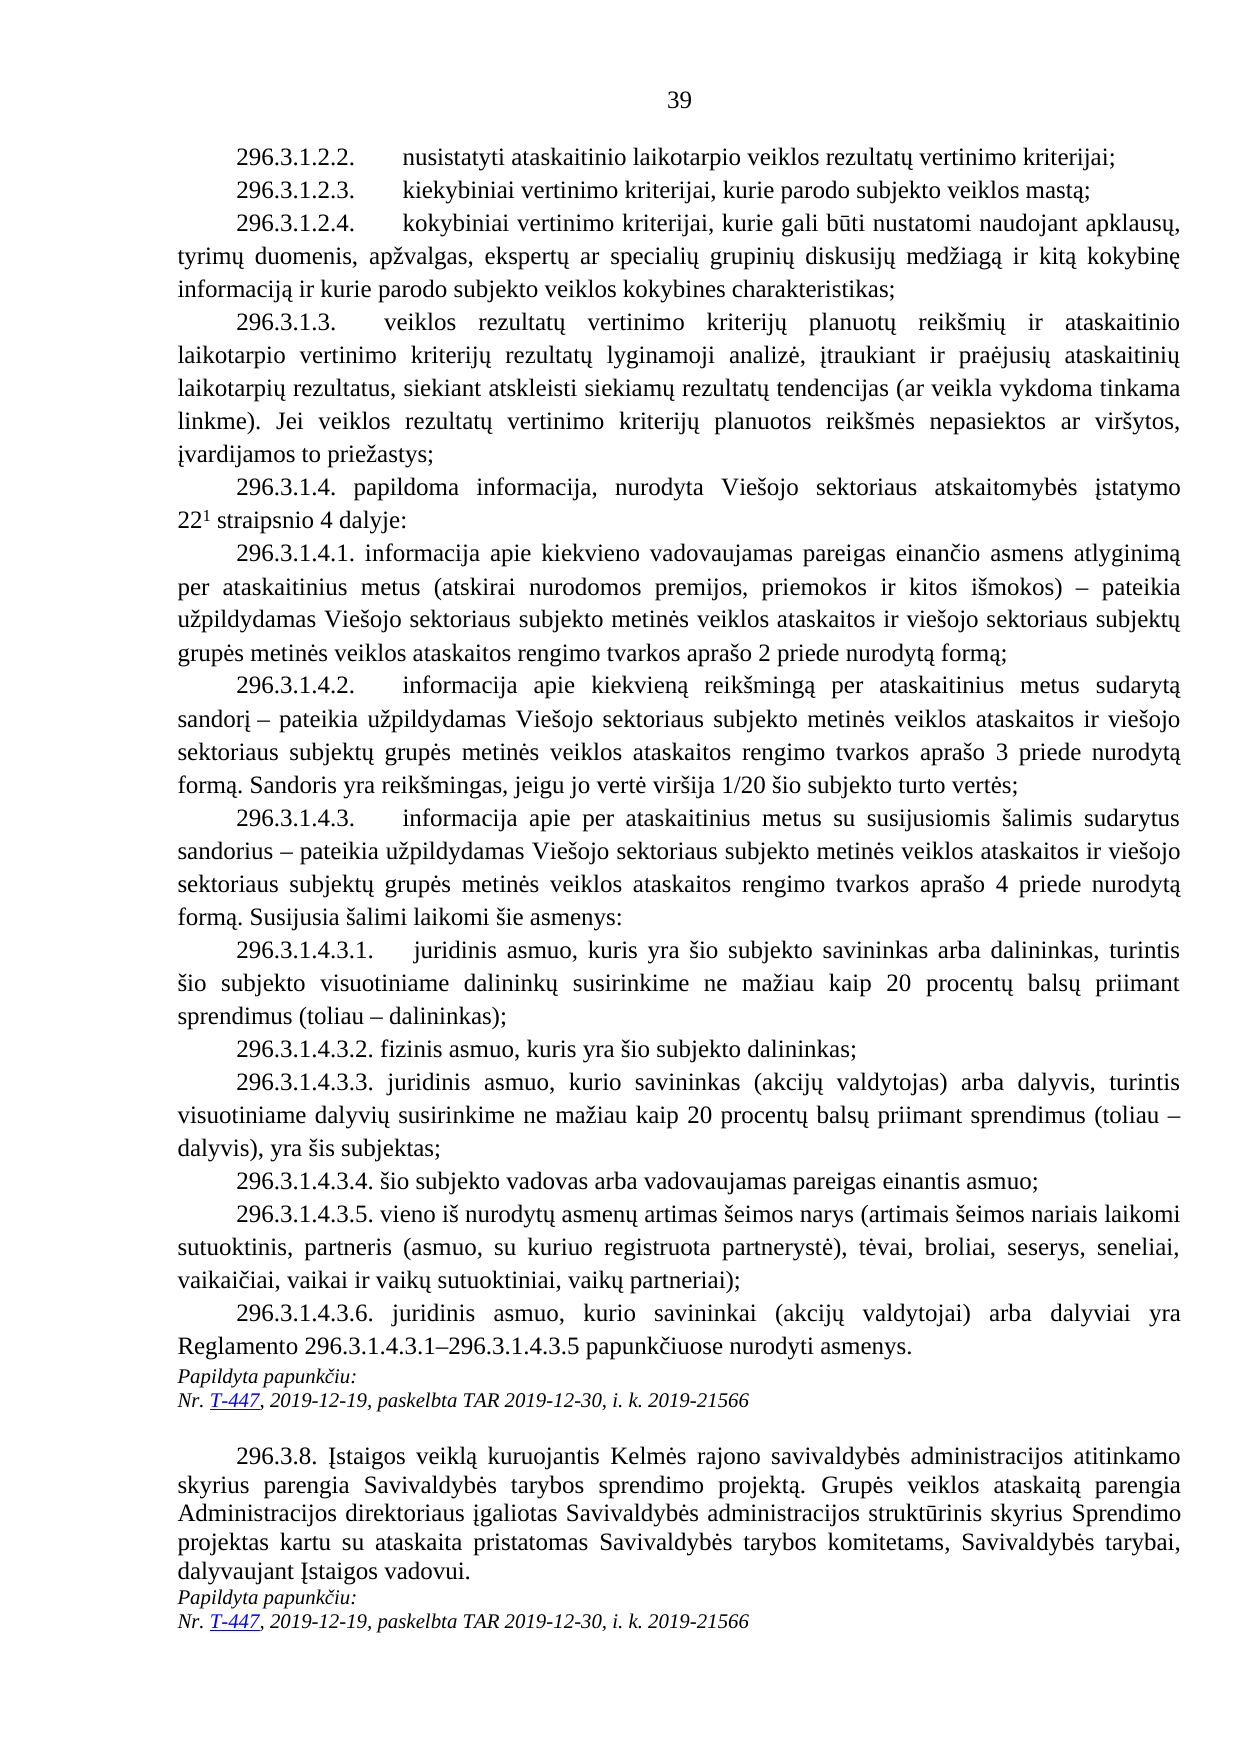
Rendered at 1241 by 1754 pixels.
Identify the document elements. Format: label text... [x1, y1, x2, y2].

text 296.3.1.4.3.5. vieno iš nurodytų asmenų artimas šeimos narys (artimais šeimos nariais laikomi sutuoktinis, partneris (asmuo, su kuriuo registruota partnerystė), tėvai, broliai, seserys, seneliai, vaikaičiai, vaikai ir vaikų sutuoktiniai, vaikų partneriai); [177, 1199, 1181, 1294]
text Papildyta papunkčiu: [177, 1585, 1181, 1609]
text 296.3.1.4.1. informacija apie kiekvieno vadovaujamas pareigas einančio asmens atlyginimą per ataskaitinius metus (atskirai nurodomos premijos, priemokos ir kitos išmokos) – pateikia užpildydamas Viešojo sektoriaus subjekto metinės veiklos ataskaitos ir viešojo sektoriaus subjektų grupės metinės veiklos ataskaitos rengimo tvarkos aprašo 2 priede nurodytą formą; [177, 538, 1181, 666]
text Nr. T-447, 2019-12-19, paskelbta TAR 2019-12-30, i. k. 2019-21566 [177, 1609, 1181, 1633]
text 296.3.1.4.2. informacija apie kiekvieną reikšmingą per ataskaitinius metus sudarytą sandorį – pateikia užpildydamas Viešojo sektoriaus subjekto metinės veiklos ataskaitos ir viešojo sektoriaus subjektų grupės metinės veiklos ataskaitos rengimo tvarkos aprašo 3 priede nurodytą formą. Sandoris yra reikšmingas, jeigu jo vertė viršija 1/20 šio subjekto turto vertės; [177, 671, 1181, 798]
text Papildyta papunkčiu: [177, 1364, 1181, 1388]
text 296.3.1.4.3.3. juridinis asmuo, kurio savininkas (akcijų valdytojas) arba dalyvis, turintis visuotiniame dalyvių susirinkime ne mažiau kaip 20 procentų balsų priimant sprendimus (toliau – dalyvis), yra šis subjektas; [177, 1067, 1181, 1162]
text 296.3.1.3. veiklos rezultatų vertinimo kriterijų planuotų reikšmių ir ataskaitinio laikotarpio vertinimo kriterijų rezultatų lyginamoji analizė, įtraukiant ir praėjusių ataskaitinių laikotarpių rezultatus, siekiant atskleisti siekiamų rezultatų tendencijas (ar veikla vykdoma tinkama linkme). Jei veiklos rezultatų vertinimo kriterijų planuotos reikšmės nepasiektos ar viršytos, įvardijamos to priežastys; [177, 307, 1181, 468]
text 296.3.1.4.3.4. šio subjekto vadovas arba vadovaujamas pareigas einantis asmuo; [177, 1166, 1181, 1195]
text 296.3.8. Įstaigos veiklą kuruojantis Kelmės rajono savivaldybės administracijos atitinkamo skyrius parengia Savivaldybės tarybos sprendimo projektą. Grupės veiklos ataskaitą parengia Administracijos direktoriaus įgaliotas Savivaldybės administracijos struktūrinis skyrius Sprendimo projektas kartu su ataskaita pristatomas Savivaldybės tarybos komitetams, Savivaldybės tarybai, dalyvaujant Įstaigos vadovui. [177, 1441, 1181, 1585]
text 296.3.1.4.3. informacija apie per ataskaitinius metus su susijusiomis šalimis sudarytus sandorius – pateikia užpildydamas Viešojo sektoriaus subjekto metinės veiklos ataskaitos ir viešojo sektoriaus subjektų grupės metinės veiklos ataskaitos rengimo tvarkos aprašo 4 priede nurodytą formą. Susijusia šalimi laikomi šie asmenys: [177, 803, 1181, 931]
text 296.3.1.2.2. nusistatyti ataskaitinio laikotarpio veiklos rezultatų vertinimo kriterijai; [177, 142, 1181, 171]
text 296.3.1.4. papildoma informacija, nurodyta Viešojo sektoriaus atskaitomybės įstatymo 221 straipsnio 4 dalyje: [177, 472, 1181, 534]
text 296.3.1.4.3.1. juridinis asmuo, kuris yra šio subjekto savininkas arba dalininkas, turintis šio subjekto visuotiniame dalininkų susirinkime ne mažiau kaip 20 procentų balsų priimant sprendimus (toliau – dalininkas); [177, 935, 1181, 1029]
text 296.3.1.4.3.6. juridinis asmuo, kurio savininkai (akcijų valdytojai) arba dalyviai yra Reglamento 296.3.1.4.3.1–296.3.1.4.3.5 papunkčiuose nurodyti asmenys. [177, 1298, 1181, 1360]
text 296.3.1.4.3.2. fizinis asmuo, kuris yra šio subjekto dalininkas; [177, 1034, 1181, 1063]
text 296.3.1.2.3. kiekybiniai vertinimo kriterijai, kurie parodo subjekto veiklos mastą; [177, 175, 1181, 204]
text Nr. T-447, 2019-12-19, paskelbta TAR 2019-12-30, i. k. 2019-21566 [177, 1388, 1181, 1412]
text 296.3.1.2.4. kokybiniai vertinimo kriterijai, kurie gali būti nustatomi naudojant apklausų, tyrimų duomenis, apžvalgas, ekspertų ar specialių grupinių diskusijų medžiagą ir kitą kokybinę informaciją ir kurie parodo subjekto veiklos kokybines charakteristikas; [177, 208, 1181, 303]
